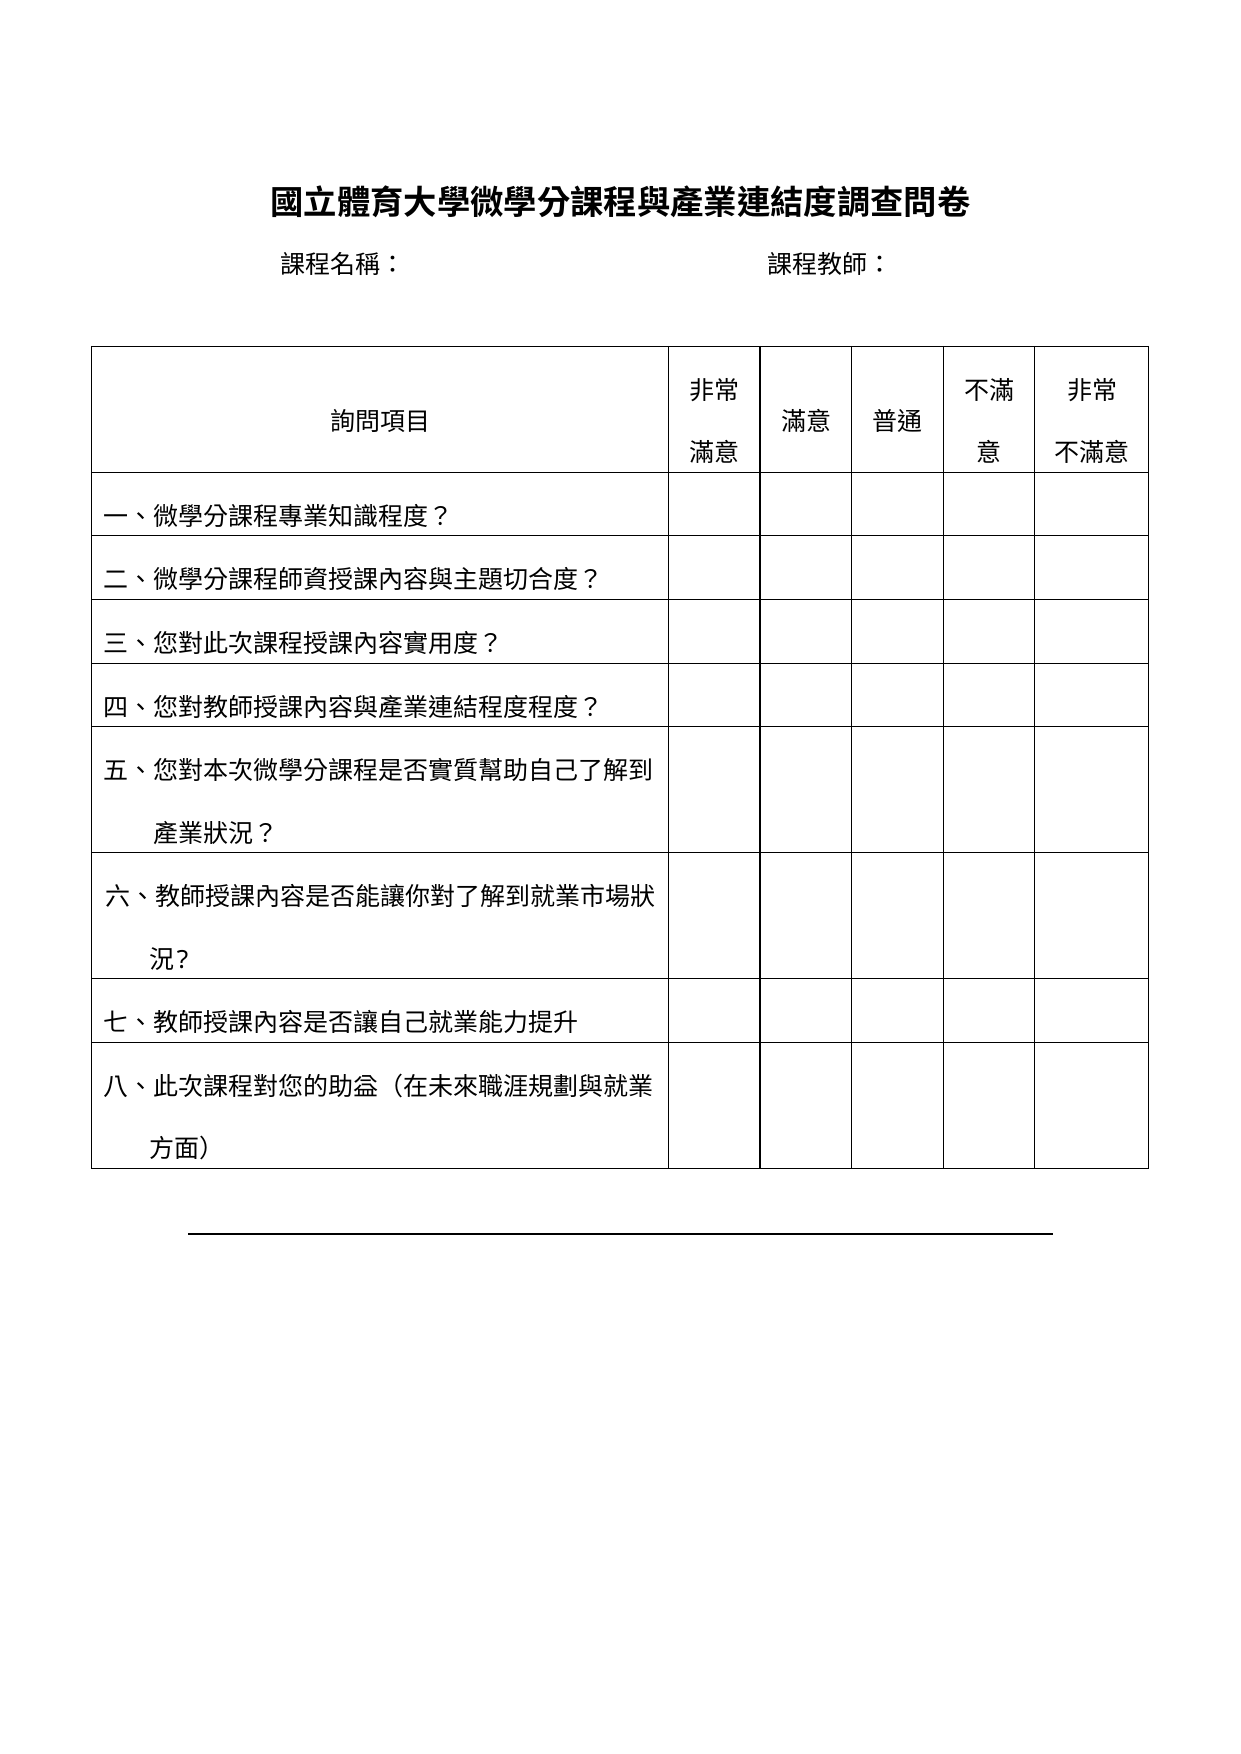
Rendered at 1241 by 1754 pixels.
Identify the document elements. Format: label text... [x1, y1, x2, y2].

table_cell [669, 664, 759, 726]
table_cell 三、您對此次課程授課內容實用度？ [92, 600, 668, 662]
text 國立體育大學微學分課程與產業連結度調查問卷 [187, 158, 1053, 221]
table_cell [852, 536, 943, 599]
table_cell [669, 1043, 759, 1168]
table_cell [761, 979, 851, 1042]
table_header 非常滿意 [669, 347, 759, 472]
table_header 普通 [852, 347, 943, 472]
table_cell [852, 600, 943, 662]
table_cell [944, 979, 1034, 1042]
table_cell [852, 664, 943, 726]
table_cell [852, 727, 943, 852]
table_cell [944, 664, 1034, 726]
table_header 詢問項目 [92, 347, 668, 472]
table_cell [1035, 600, 1148, 662]
table_cell [761, 473, 851, 535]
table_cell [761, 853, 851, 978]
table_cell [761, 600, 851, 662]
table_cell [1035, 536, 1148, 599]
table_cell [944, 853, 1034, 978]
table_cell 八、此次課程對您的助益（在未來職涯規劃與就業方面） [92, 1043, 668, 1168]
table_cell [944, 600, 1034, 662]
table_cell [669, 473, 759, 535]
table_cell [944, 727, 1034, 852]
table_cell [669, 600, 759, 662]
table_cell [944, 1043, 1034, 1168]
table_cell 四、您對教師授課內容與產業連結程度程度？ [92, 664, 668, 726]
table_cell 七、教師授課內容是否讓自己就業能力提升 [92, 979, 668, 1042]
table_cell [852, 473, 943, 535]
table_cell [669, 979, 759, 1042]
table_cell [761, 664, 851, 726]
table_cell 二、微學分課程師資授課內容與主題切合度？ [92, 536, 668, 599]
table_cell [944, 473, 1034, 535]
table_cell [1035, 727, 1148, 852]
table_cell [669, 853, 759, 978]
table_cell 六、教師授課內容是否能讓你對了解到就業市場狀況? [92, 853, 668, 978]
table_cell [761, 1043, 851, 1168]
table_cell [852, 853, 943, 978]
table_cell [669, 536, 759, 599]
text 課程名稱： 課程教師： [187, 221, 1053, 283]
table_cell [1035, 979, 1148, 1042]
table_cell [1035, 664, 1148, 726]
table_cell [944, 536, 1034, 599]
table_cell 五、您對本次微學分課程是否實質幫助自己了解到產業狀況？ [92, 727, 668, 852]
table_header 滿意 [761, 347, 851, 472]
table_header 不滿意 [944, 347, 1034, 472]
table_cell [852, 1043, 943, 1168]
table_cell [761, 727, 851, 852]
table_cell [1035, 473, 1148, 535]
table_cell 一、微學分課程專業知識程度？ [92, 473, 668, 535]
table_header 非常 不滿意 [1035, 347, 1148, 472]
table_cell [852, 979, 943, 1042]
table_cell [1035, 1043, 1148, 1168]
table_cell [669, 727, 759, 852]
table_cell [761, 536, 851, 599]
table_cell [1035, 853, 1148, 978]
